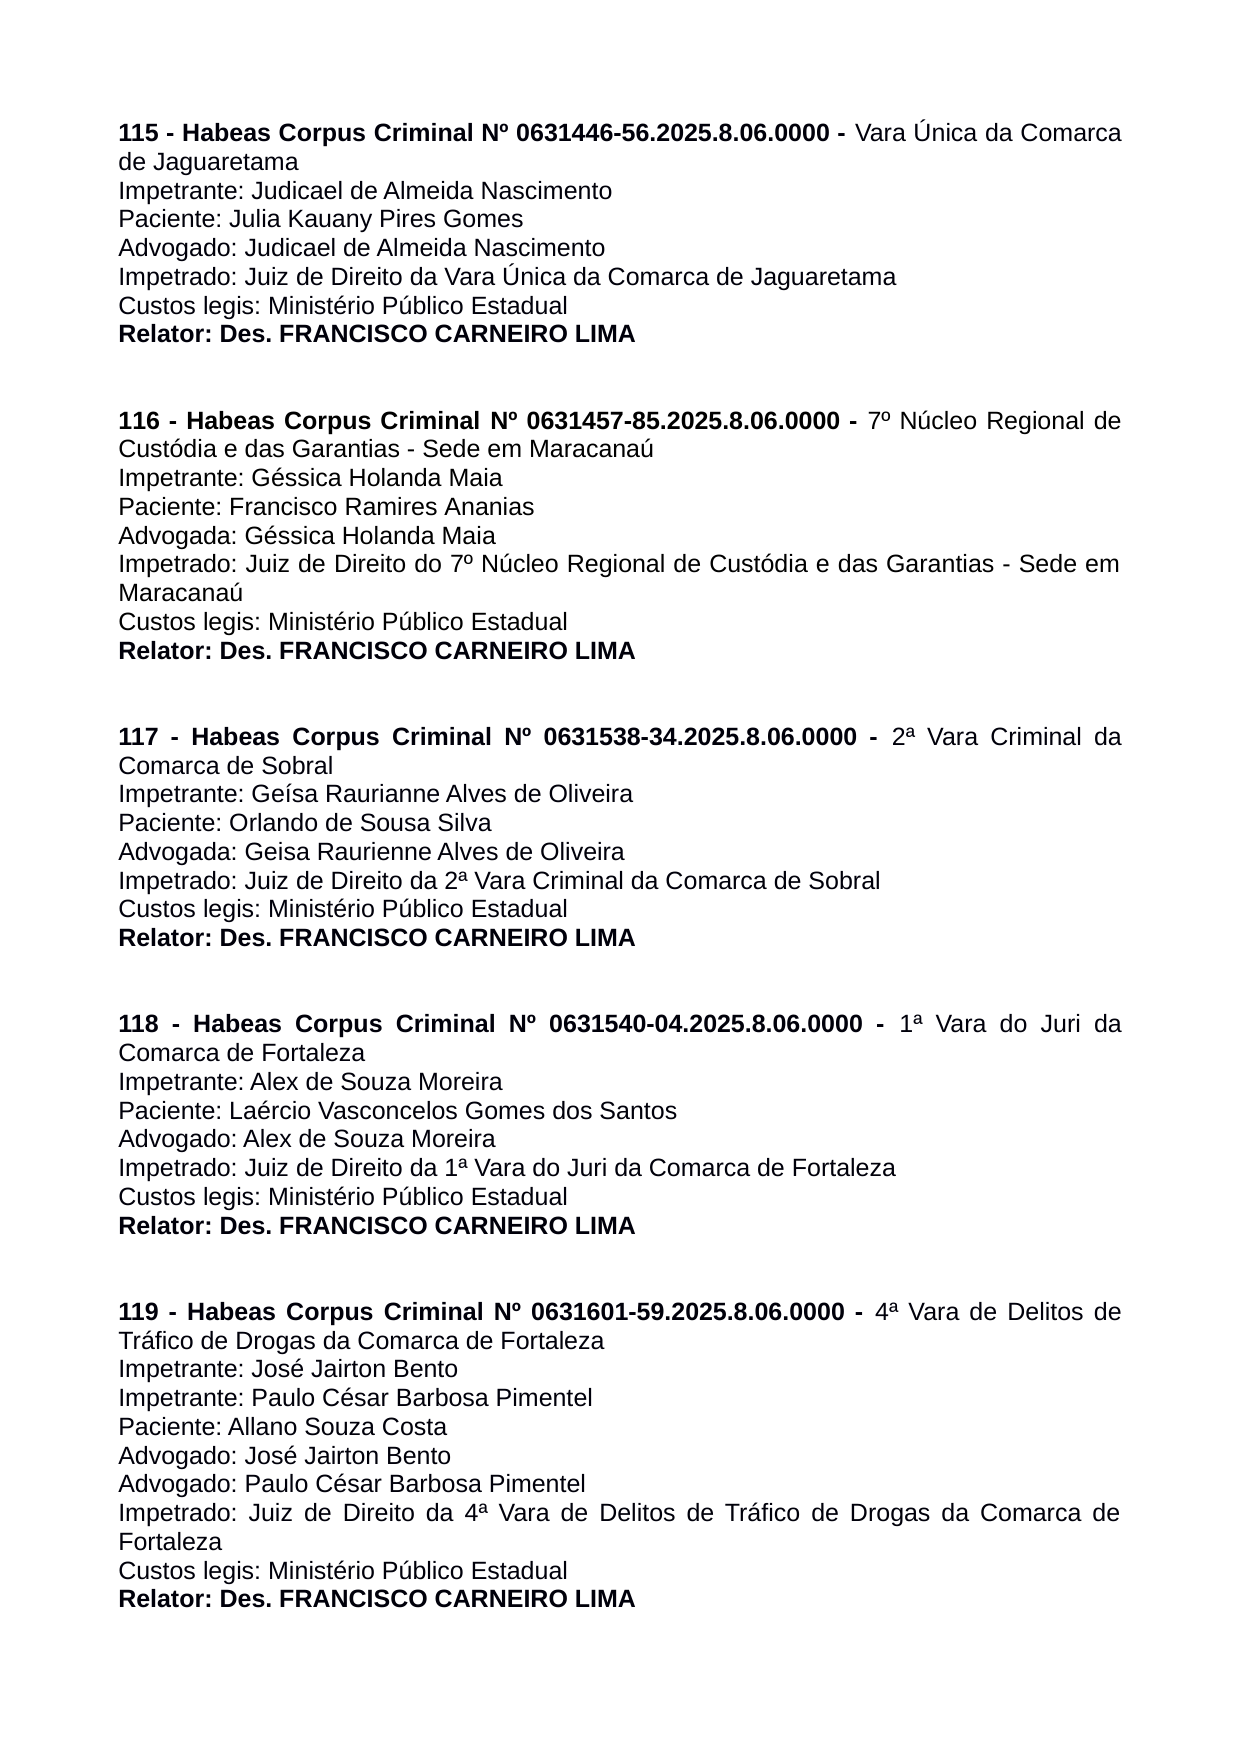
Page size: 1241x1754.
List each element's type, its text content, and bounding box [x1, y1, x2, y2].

text Advogada: Geisa Raurienne Alves de Oliveira [118, 837, 1122, 866]
text 119 - Habeas Corpus Criminal Nº 0631601-59.2025.8.06.0000 - 4ª Vara de Delitos de Tráfico de Drogas da Comarca de Fortaleza [118, 1297, 1122, 1354]
text 115 - Habeas Corpus Criminal Nº 0631446-56.2025.8.06.0000 - Vara Única da Comarca de Jaguaretama [118, 118, 1122, 176]
text Impetrante: Judicael de Almeida Nascimento [118, 176, 1122, 204]
text Impetrado: Juiz de Direito da 1ª Vara do Juri da Comarca de Fortaleza [118, 1153, 1122, 1182]
text Advogada: Géssica Holanda Maia [118, 521, 1122, 549]
text Impetrado: Juiz de Direito da 4ª Vara de Delitos de Tráfico de Drogas da Comarca de Fortaleza [118, 1498, 1122, 1556]
text Advogado: Paulo César Barbosa Pimentel [118, 1469, 1122, 1498]
text Paciente: Francisco Ramires Ananias [118, 492, 1122, 521]
text 116 - Habeas Corpus Criminal Nº 0631457-85.2025.8.06.0000 - 7º Núcleo Regional de Custódia e das Garantias - Sede em Maracanaú [118, 406, 1122, 463]
text Custos legis: Ministério Público Estadual [118, 894, 1122, 923]
text Relator: Des. FRANCISCO CARNEIRO LIMA [118, 923, 1122, 952]
text Impetrante: Geísa Raurianne Alves de Oliveira [118, 779, 1122, 808]
text Impetrante: José Jairton Bento [118, 1354, 1122, 1383]
text Impetrado: Juiz de Direito do 7º Núcleo Regional de Custódia e das Garantias - Sede em Maracanaú [118, 549, 1122, 607]
text Advogado: Alex de Souza Moreira [118, 1124, 1122, 1153]
text Impetrado: Juiz de Direito da 2ª Vara Criminal da Comarca de Sobral [118, 866, 1122, 894]
text Relator: Des. FRANCISCO CARNEIRO LIMA [118, 636, 1122, 664]
text Paciente: Julia Kauany Pires Gomes [118, 204, 1122, 233]
text Paciente: Allano Souza Costa [118, 1412, 1122, 1441]
text 118 - Habeas Corpus Criminal Nº 0631540-04.2025.8.06.0000 - 1ª Vara do Juri da Comarca de Fortaleza [118, 1009, 1122, 1067]
text Relator: Des. FRANCISCO CARNEIRO LIMA [118, 1584, 1122, 1613]
text Relator: Des. FRANCISCO CARNEIRO LIMA [118, 319, 1122, 348]
text Impetrante: Alex de Souza Moreira [118, 1067, 1122, 1096]
text Paciente: Laércio Vasconcelos Gomes dos Santos [118, 1096, 1122, 1124]
text Relator: Des. FRANCISCO CARNEIRO LIMA [118, 1211, 1122, 1239]
text Custos legis: Ministério Público Estadual [118, 1182, 1122, 1211]
text 117 - Habeas Corpus Criminal Nº 0631538-34.2025.8.06.0000 - 2ª Vara Criminal da Comarca de Sobral [118, 722, 1122, 779]
text Custos legis: Ministério Público Estadual [118, 291, 1122, 319]
text Impetrante: Paulo César Barbosa Pimentel [118, 1383, 1122, 1412]
text Custos legis: Ministério Público Estadual [118, 607, 1122, 636]
text Paciente: Orlando de Sousa Silva [118, 808, 1122, 837]
text Advogado: Judicael de Almeida Nascimento [118, 233, 1122, 262]
text Advogado: José Jairton Bento [118, 1441, 1122, 1469]
text Impetrante: Géssica Holanda Maia [118, 463, 1122, 492]
text Custos legis: Ministério Público Estadual [118, 1556, 1122, 1584]
text Impetrado: Juiz de Direito da Vara Única da Comarca de Jaguaretama [118, 262, 1122, 291]
